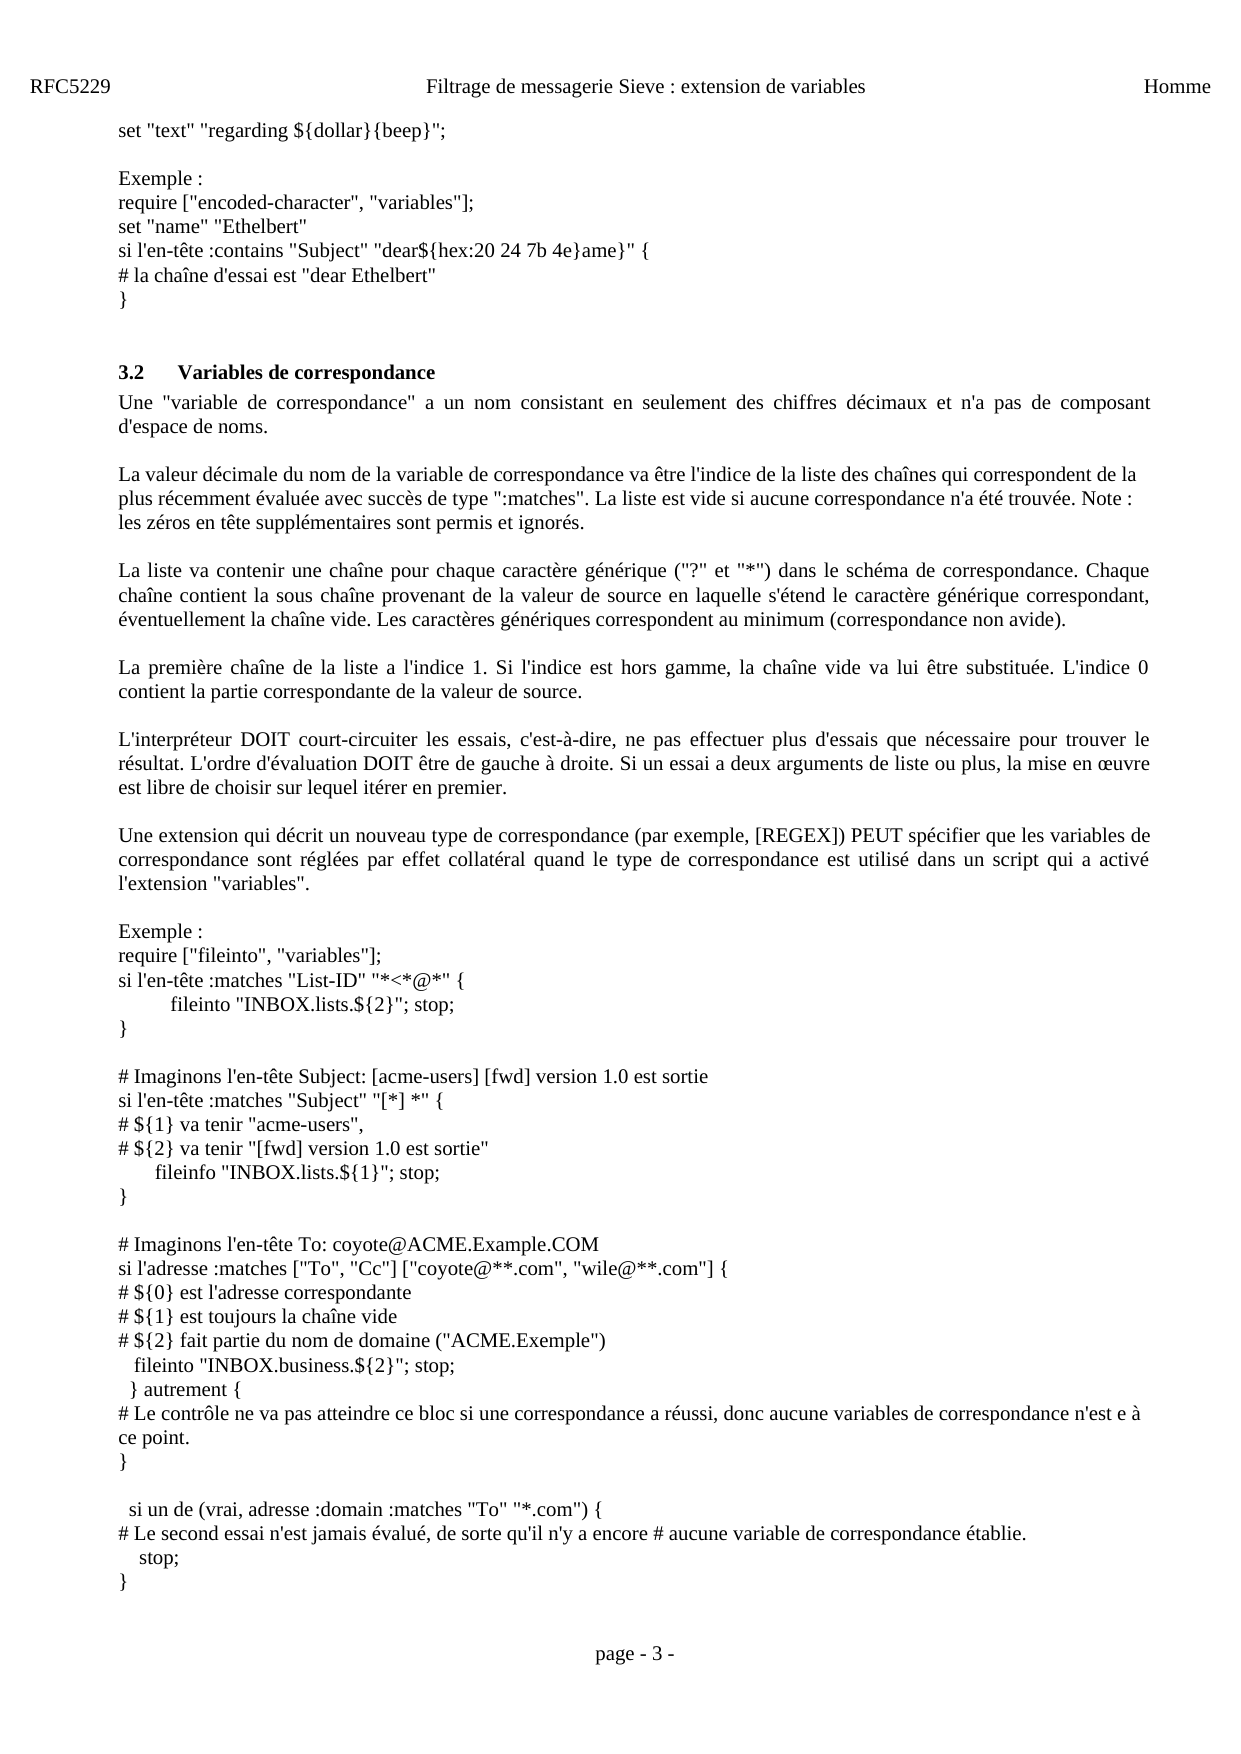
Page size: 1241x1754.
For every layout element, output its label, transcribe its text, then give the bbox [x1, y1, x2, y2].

text Une "variable de correspondance" a un nom consistant en seulement des chiffres décimaux et n'a pas de composant d'espace de noms. [118, 390, 1152, 438]
text si un de (vrai, adresse :domain :matches "To" "*.com") { [118, 1497, 1152, 1521]
text # ${1} est toujours la chaîne vide [118, 1304, 1152, 1328]
text Exemple : [118, 166, 1152, 190]
text Une extension qui décrit un nouveau type de correspondance (par exemple, [REGEX]) PEUT spécifier que les variables de correspondance sont réglées par effet collatéral quand le type de correspondance est utilisé dans un script qui a activé l'extension "variables". [118, 823, 1152, 895]
text set "text" "regarding ${dollar}{beep}"; [118, 118, 1152, 142]
text si l'en-tête :matches "Subject" "[*] *" { [118, 1088, 1152, 1112]
text # ${2} fait partie du nom de domaine ("ACME.Exemple") [118, 1328, 1152, 1352]
text require ["encoded-character", "variables"]; [118, 190, 1152, 214]
text # Le second essai n'est jamais évalué, de sorte qu'il n'y a encore # aucune variable de correspondance établie. [118, 1521, 1152, 1545]
text La première chaîne de la liste a l'indice 1. Si l'indice est hors gamme, la chaîne vide va lui être substituée. L'indice 0 contient la partie correspondante de la valeur de source. [118, 655, 1152, 703]
text # Imaginons l'en-tête To: coyote@ACME.Example.COM [118, 1232, 1152, 1256]
text } [118, 1569, 1152, 1593]
text } [118, 287, 1152, 311]
text # la chaîne d'essai est "dear Ethelbert" [118, 262, 1152, 287]
text La valeur décimale du nom de la variable de correspondance va être l'indice de la liste des chaînes qui correspondent de la plus récemment évaluée avec succès de type ":matches". La liste est vide si aucune correspondance n'a été trouvée. Note : les zéros en tête supplémentaires sont permis et ignorés. [118, 462, 1152, 534]
text # ${1} va tenir "acme-users", [118, 1112, 1152, 1136]
text # ${2} va tenir "[fwd] version 1.0 est sortie" [118, 1136, 1152, 1160]
text # ${0} est l'adresse correspondante [118, 1280, 1152, 1304]
text # Imaginons l'en-tête Subject: [acme-users] [fwd] version 1.0 est sortie [118, 1064, 1152, 1088]
text si l'en-tête :contains "Subject" "dear${hex:20 24 7b 4e}ame}" { [118, 238, 1152, 262]
text fileinfo "INBOX.lists.${1}"; stop; [118, 1160, 1152, 1184]
text require ["fileinto", "variables"]; [118, 943, 1152, 967]
text stop; [118, 1545, 1152, 1569]
text } [118, 1449, 1152, 1473]
text La liste va contenir une chaîne pour chaque caractère générique ("?" et "*") dans le schéma de correspondance. Chaque chaîne contient la sous chaîne provenant de la valeur de source en laquelle s'étend le caractère générique correspondant, éventuellement la chaîne vide. Les caractères génériques correspondent au minimum (correspondance non avide). [118, 558, 1152, 631]
text } [118, 1016, 1152, 1040]
text } [118, 1184, 1152, 1208]
text Exemple : [118, 919, 1152, 943]
text fileinto "INBOX.lists.${2}"; stop; [118, 992, 1152, 1016]
text } autrement { [118, 1377, 1152, 1401]
text si l'en-tête :matches "List-ID" "*<*@*" { [118, 967, 1152, 992]
text fileinto "INBOX.business.${2}"; stop; [118, 1352, 1152, 1377]
text # Le contrôle ne va pas atteindre ce bloc si une correspondance a réussi, donc aucune variables de correspondance n'est e à ce point. [118, 1401, 1152, 1449]
text set "name" "Ethelbert" [118, 214, 1152, 238]
text L'interpréteur DOIT court-circuiter les essais, c'est-à-dire, ne pas effectuer plus d'essais que nécessaire pour trouver le résultat. L'ordre d'évaluation DOIT être de gauche à droite. Si un essai a deux arguments de liste ou plus, la mise en œuvre est libre de choisir sur lequel itérer en premier. [118, 727, 1152, 799]
subtitle 3.2 Variables de correspondance [118, 360, 1152, 384]
text si l'adresse :matches ["To", "Cc"] ["coyote@**.com", "wile@**.com"] { [118, 1256, 1152, 1280]
